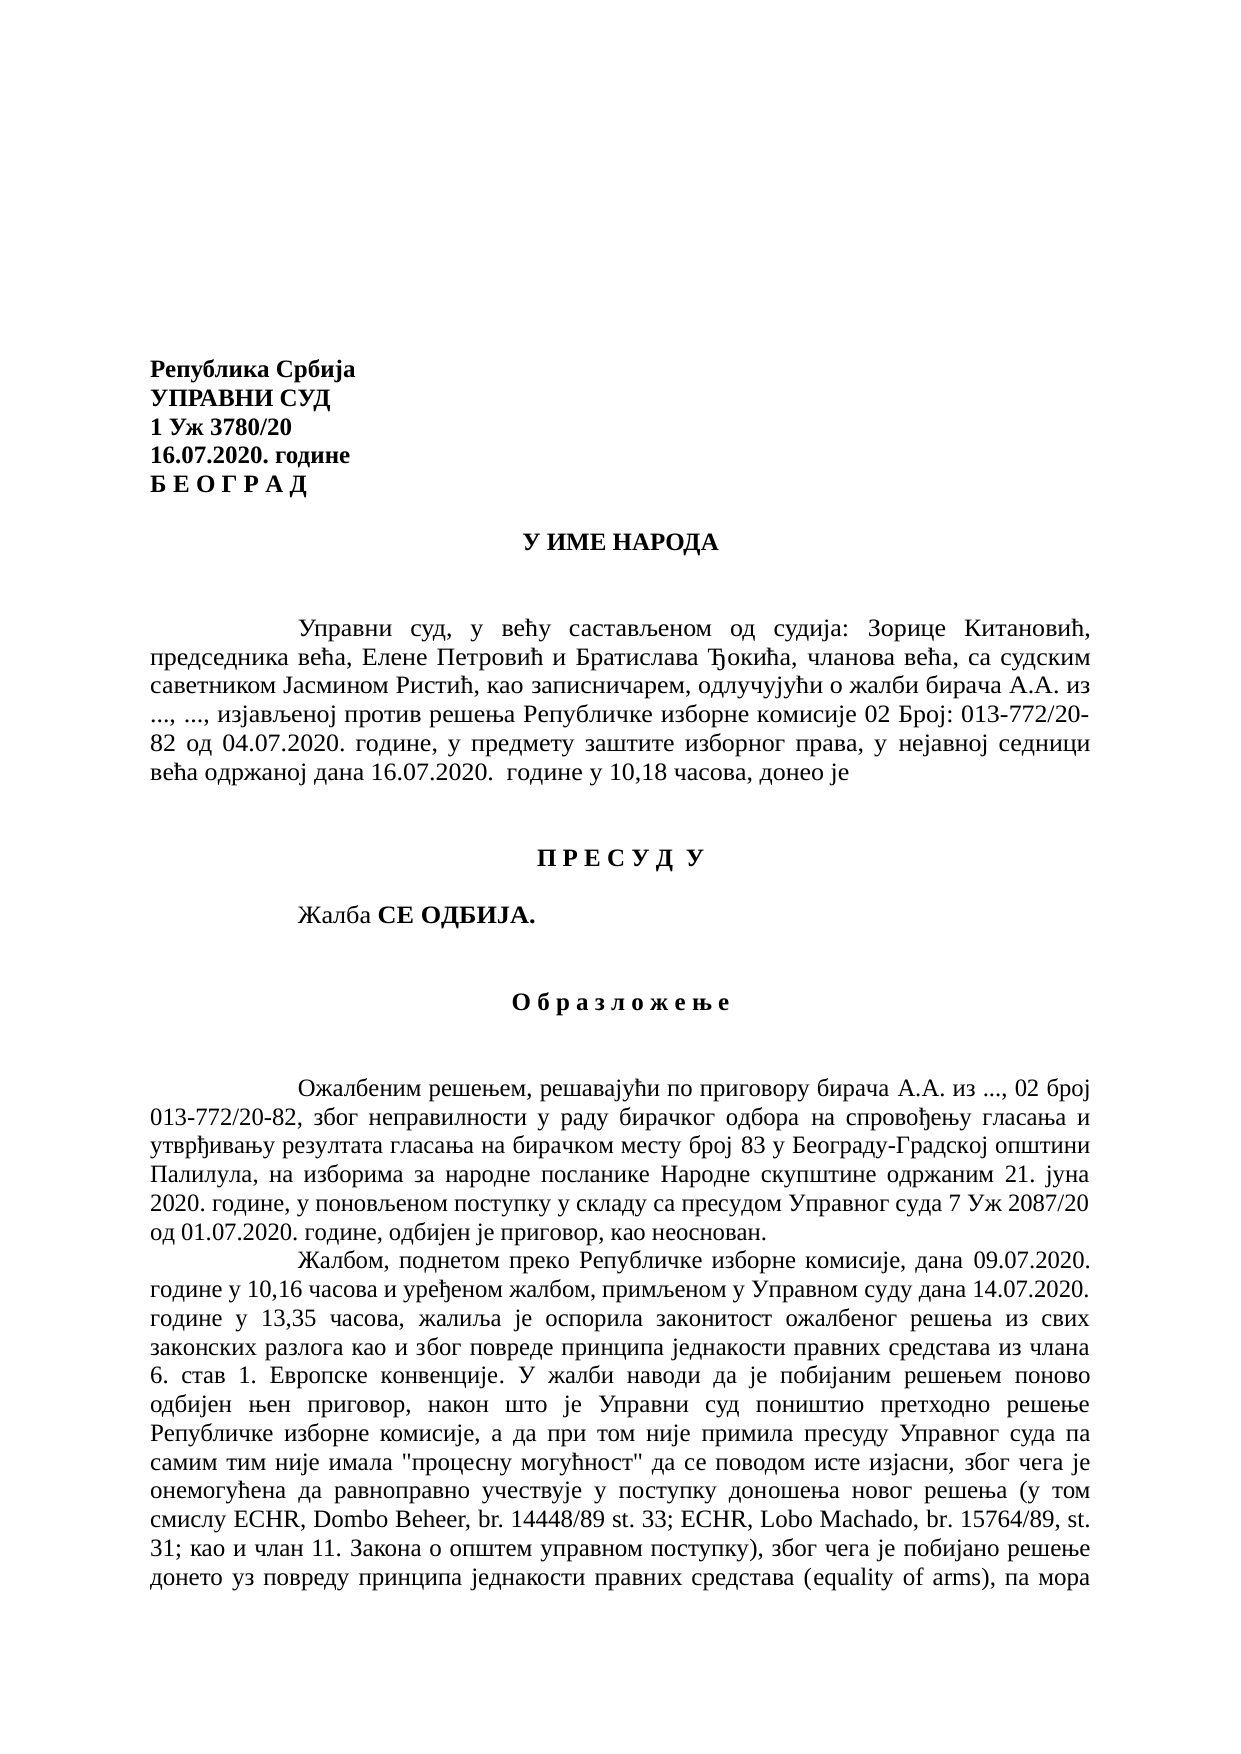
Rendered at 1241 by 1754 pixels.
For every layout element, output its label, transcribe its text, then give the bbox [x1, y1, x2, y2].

text Жалбом, поднетом преко Републичке изборне комисије, дана 09.07.2020. године у 10,16 часова и уређеном жалбом, примљеном у Управном суду дана 14.07.2020. године у 13,35 часова, жалиља је оспорила законитост ожалбеног решења из свих законских разлога као и због повреде принципа једнакости правних средстава из члана 6. став 1. Европске конвенције. У жалби наводи да је побијаним решењем поново одбијен њен приговор, након што је Управни суд поништио претходно решење Републичке изборне комисије, а да при том није примила пресуду Управног суда па самим тим није имала "процесну могућност" да се поводом исте изјасни, због чега је онемогућена да равноправно учествује у поступку доношења новог решења (у том смислу ECHR, Dombo Beheer, br. 14448/89 st. 33; ECHR, Lobo Machado, br. 15764/89, st. 31; као и члан 11. Закона о општем управном поступку), због чега је побијано решење донето уз повреду принципа једнакости правних средстава (equality of arms), па мора [150, 1245, 1091, 1590]
text Република Србија [150, 148, 1091, 383]
text УПРАВНИ СУД [150, 383, 1091, 412]
text 1 Уж 3780/20 [150, 412, 1091, 440]
text Жалба СЕ ОДБИЈА. [150, 900, 1091, 929]
text Управни суд, у већу састављеном од судија: Зорице Китановић, председника већа, Елене Петровић и Братислава Ђокића, чланова већа, са судским саветником Јасмином Ристић, као записничарем, одлучујући о жалби бирача А.А. из ..., ..., изјављеној против решења Републичке изборне комисије 02 Број: 013-772/20-82 од 04.07.2020. године, у предмету заштите изборног права, у нејавној седници већа одржаној дана 16.07.2020. године у 10,18 часова, донео је [150, 613, 1091, 785]
text 16.07.2020. године [150, 440, 1091, 469]
text О б р а з л о ж е њ е [150, 987, 1091, 1015]
text У ИМЕ НАРОДА [150, 527, 1091, 555]
text Ожалбеним решењем, решавајући по приговору бирача А.А. из ..., 02 број 013-772/20-82, због неправилности у раду бирачког одбора на спровођењу гласања и утврђивању резултата гласања на бирачком месту број 83 у Београду-Градској општини Палилула, на изборима за народне посланике Народне скупштине одржаним 21. јуна 2020. године, у поновљеном поступку у складу са пресудом Управног суда 7 Уж 2087/20 од 01.07.2020. године, одбијен је приговор, као неоснован. [150, 1073, 1091, 1245]
text Б Е О Г Р А Д [150, 469, 1091, 498]
text П Р Е С У Д У [150, 843, 1091, 872]
